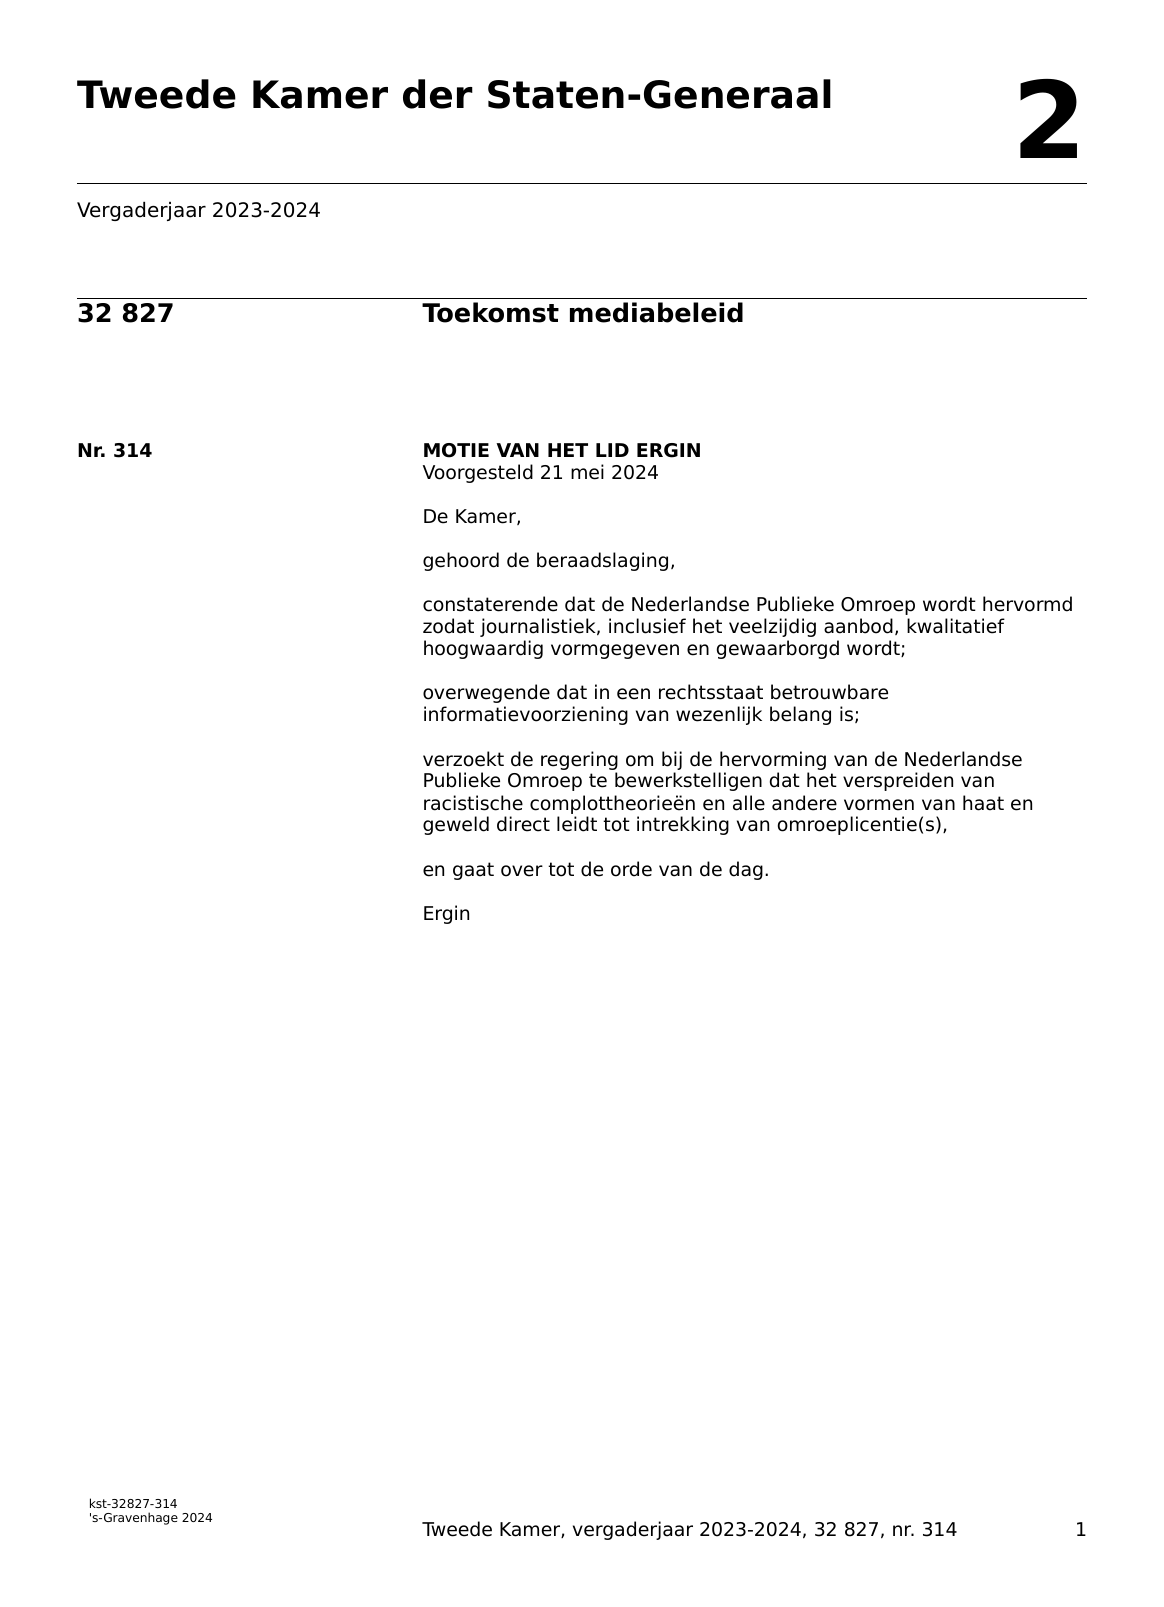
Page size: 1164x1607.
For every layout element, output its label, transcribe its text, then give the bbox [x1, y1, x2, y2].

subtitle Nr. 314 MOTIE VAN HET LID ERGIN [77, 440, 1087, 462]
text Voorgesteld 21 mei 2024 [422, 462, 1087, 484]
text constaterende dat de Nederlandse Publieke Omroep wordt hervormd zodat journalistiek, inclusief het veelzijdig aanbod, kwalitatief hoogwaardig vormgegeven en gewaarborgd wordt; [422, 594, 1087, 660]
text kst-32827-314 [88, 1497, 323, 1511]
table_header Tweede Kamer der Staten-Generaal [77, 59, 886, 183]
table_header 2 [886, 59, 1087, 183]
text en gaat over tot de orde van de dag. [422, 858, 1087, 881]
text gehoord de beraadslaging, [422, 550, 1087, 572]
text verzoekt de regering om bij de hervorming van de Nederlandse Publieke Omroep te bewerkstelligen dat het verspreiden van racistische complottheorieën en alle andere vormen van haat en geweld direct leidt tot intrekking van omroeplicentie(s), [422, 748, 1087, 836]
text 's-Gravenhage 2024 [88, 1511, 323, 1525]
table_cell Vergaderjaar 2023-2024 [77, 184, 1087, 298]
text overwegende dat in een rechtsstaat betrouwbare informatievoorziening van wezenlijk belang is; [422, 682, 1087, 726]
subtitle 32 827 Toekomst mediabeleid [77, 299, 1087, 329]
text Ergin [422, 903, 1087, 925]
text De Kamer, [422, 506, 1087, 528]
